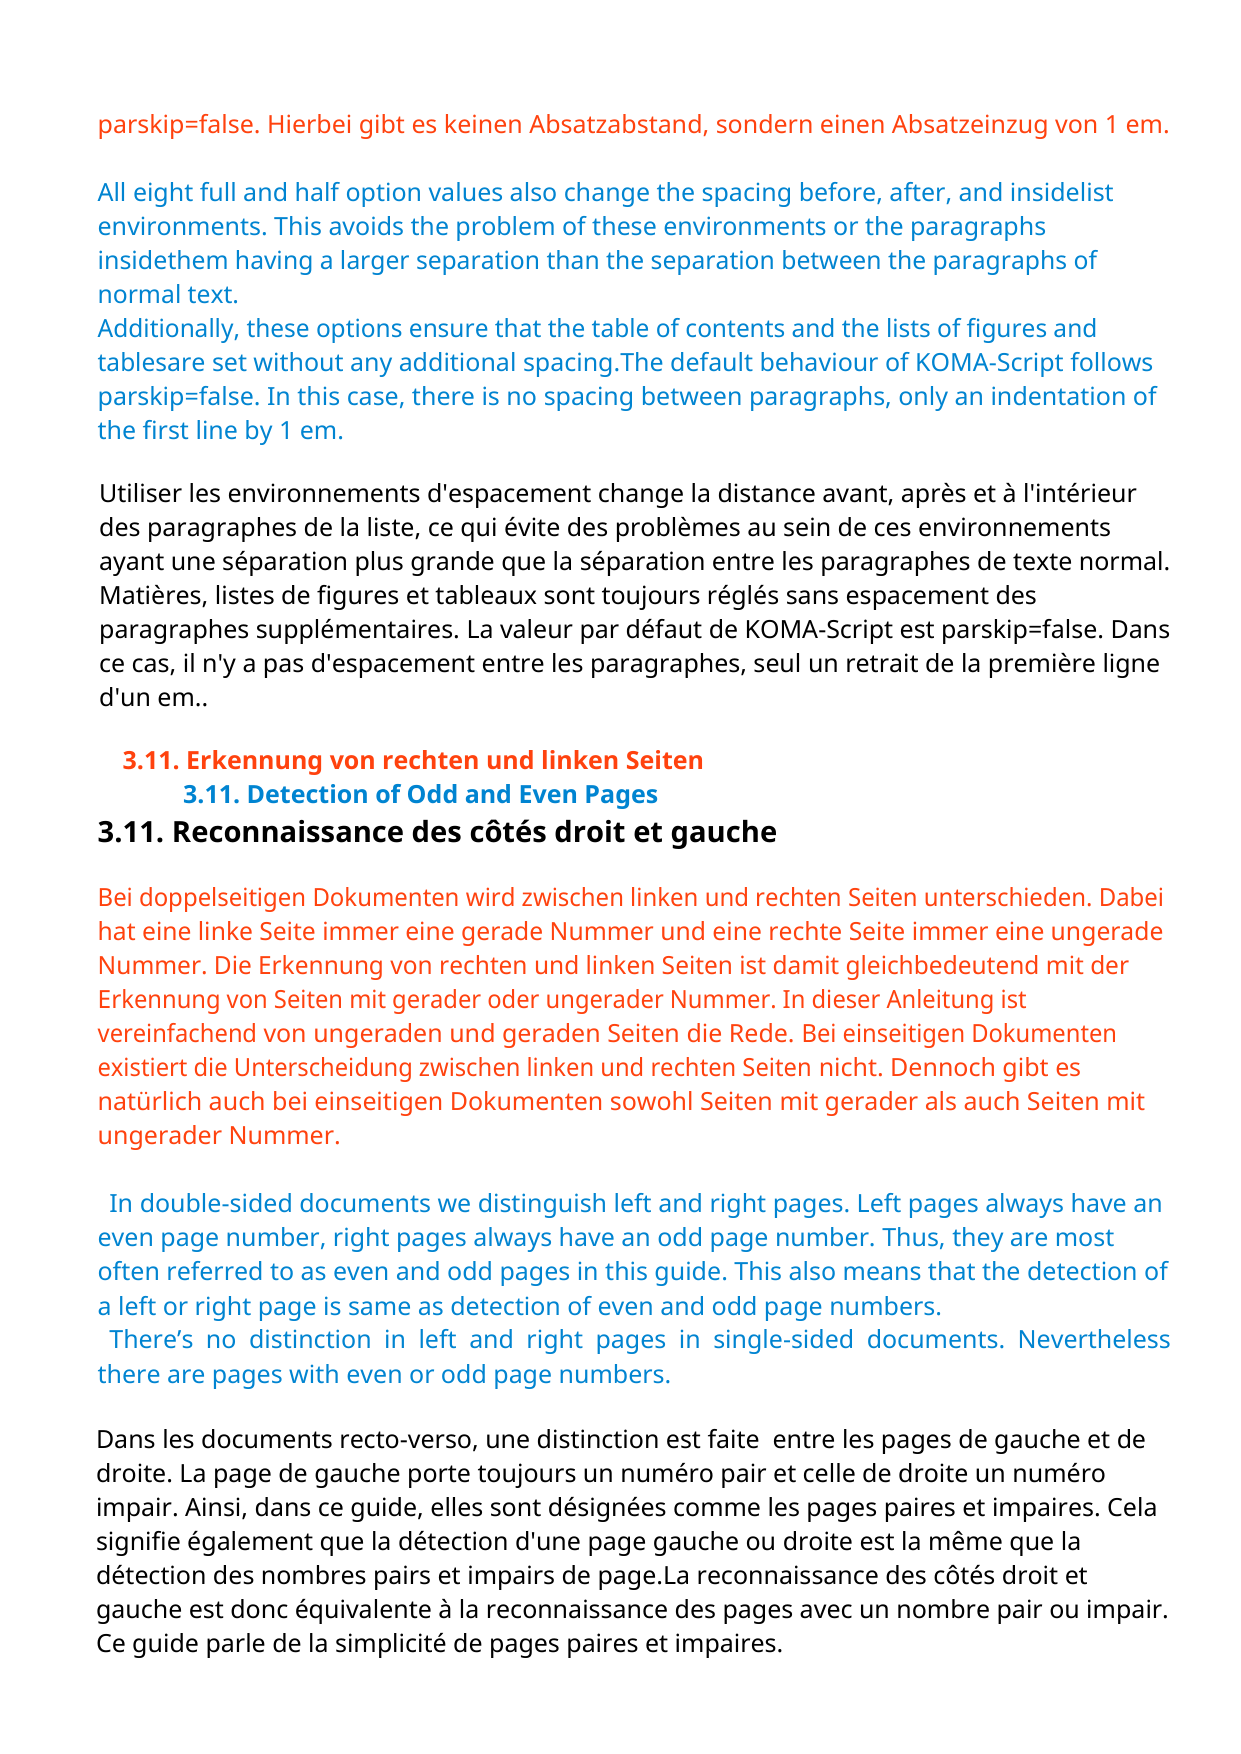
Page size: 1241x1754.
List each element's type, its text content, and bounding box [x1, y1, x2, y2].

text 3.11. Detection of Odd and Even Pages [183, 777, 1172, 811]
text All eight full and half option values also change the spacing before, after, and insidelist environments. This avoids the problem of these environments or the paragraphs insidethem having a larger separation than the separation between the paragraphs of normal text. [97, 174, 1172, 311]
text 3.11. Erkennung von rechten und linken Seiten [122, 743, 1172, 777]
text 3.11. Reconnaissance des côtés droit et gauche [97, 811, 1172, 851]
text parskip=false. Hierbei gibt es keinen Absatzabstand, sondern einen Absatzeinzug von 1 em. [97, 106, 1172, 140]
text Dans les documents recto-verso, une distinction est faite entre les pages de gauche et de droite. La page de gauche porte toujours un numéro pair et celle de droite un numéro impair. Ainsi, dans ce guide, elles sont désignées comme les pages paires et impaires. Cela signifie également que la détection d'une page gauche ou droite est la même que la détection des nombres pairs et impairs de page.La reconnaissance des côtés droit et gauche est donc équivalente à la reconnaissance des pages avec un nombre pair ou impair. Ce guide parle de la simplicité de pages paires et impaires. [96, 1422, 1172, 1660]
text In double-sided documents we distinguish left and right pages. Left pages always have an even page number, right pages always have an odd page number. Thus, they are most often referred to as even and odd pages in this guide. This also means that the detection of a left or right page is same as detection of even and odd page numbers. [97, 1186, 1172, 1322]
text Bei doppelseitigen Dokumenten wird zwischen linken und rechten Seiten unterschieden. Dabei hat eine linke Seite immer eine gerade Nummer und eine rechte Seite immer eine ungerade Nummer. Die Erkennung von rechten und linken Seiten ist damit gleichbedeutend mit der Erkennung von Seiten mit gerader oder ungerader Nummer. In dieser Anleitung ist vereinfachend von ungeraden und geraden Seiten die Rede. Bei einseitigen Dokumenten existiert die Unterscheidung zwischen linken und rechten Seiten nicht. Dennoch gibt es natürlich auch bei einseitigen Dokumenten sowohl Seiten mit gerader als auch Seiten mit ungerader Nummer. [97, 879, 1172, 1152]
text Additionally, these options ensure that the table of contents and the lists of figures and tablesare set without any additional spacing.The default behaviour of KOMA-Script follows parskip=false. In this case, there is no spacing between paragraphs, only an indentation of the first line by 1 em. [97, 311, 1172, 447]
text Utiliser les environnements d'espacement change la distance avant, après et à l'intérieur des paragraphes de la liste, ce qui évite des problèmes au sein de ces environnements ayant une séparation plus grande que la séparation entre les paragraphes de texte normal. Matières, listes de figures et tableaux sont toujours réglés sans espacement des paragraphes supplémentaires. La valeur par défaut de KOMA-Script est parskip=false. Dans ce cas, il n'y a pas d'espacement entre les paragraphes, seul un retrait de la première ligne d'un em.. [99, 476, 1172, 714]
text There’s no distinction in left and right pages in single-sided documents. Nevertheless there are pages with even or odd page numbers. [97, 1322, 1172, 1390]
